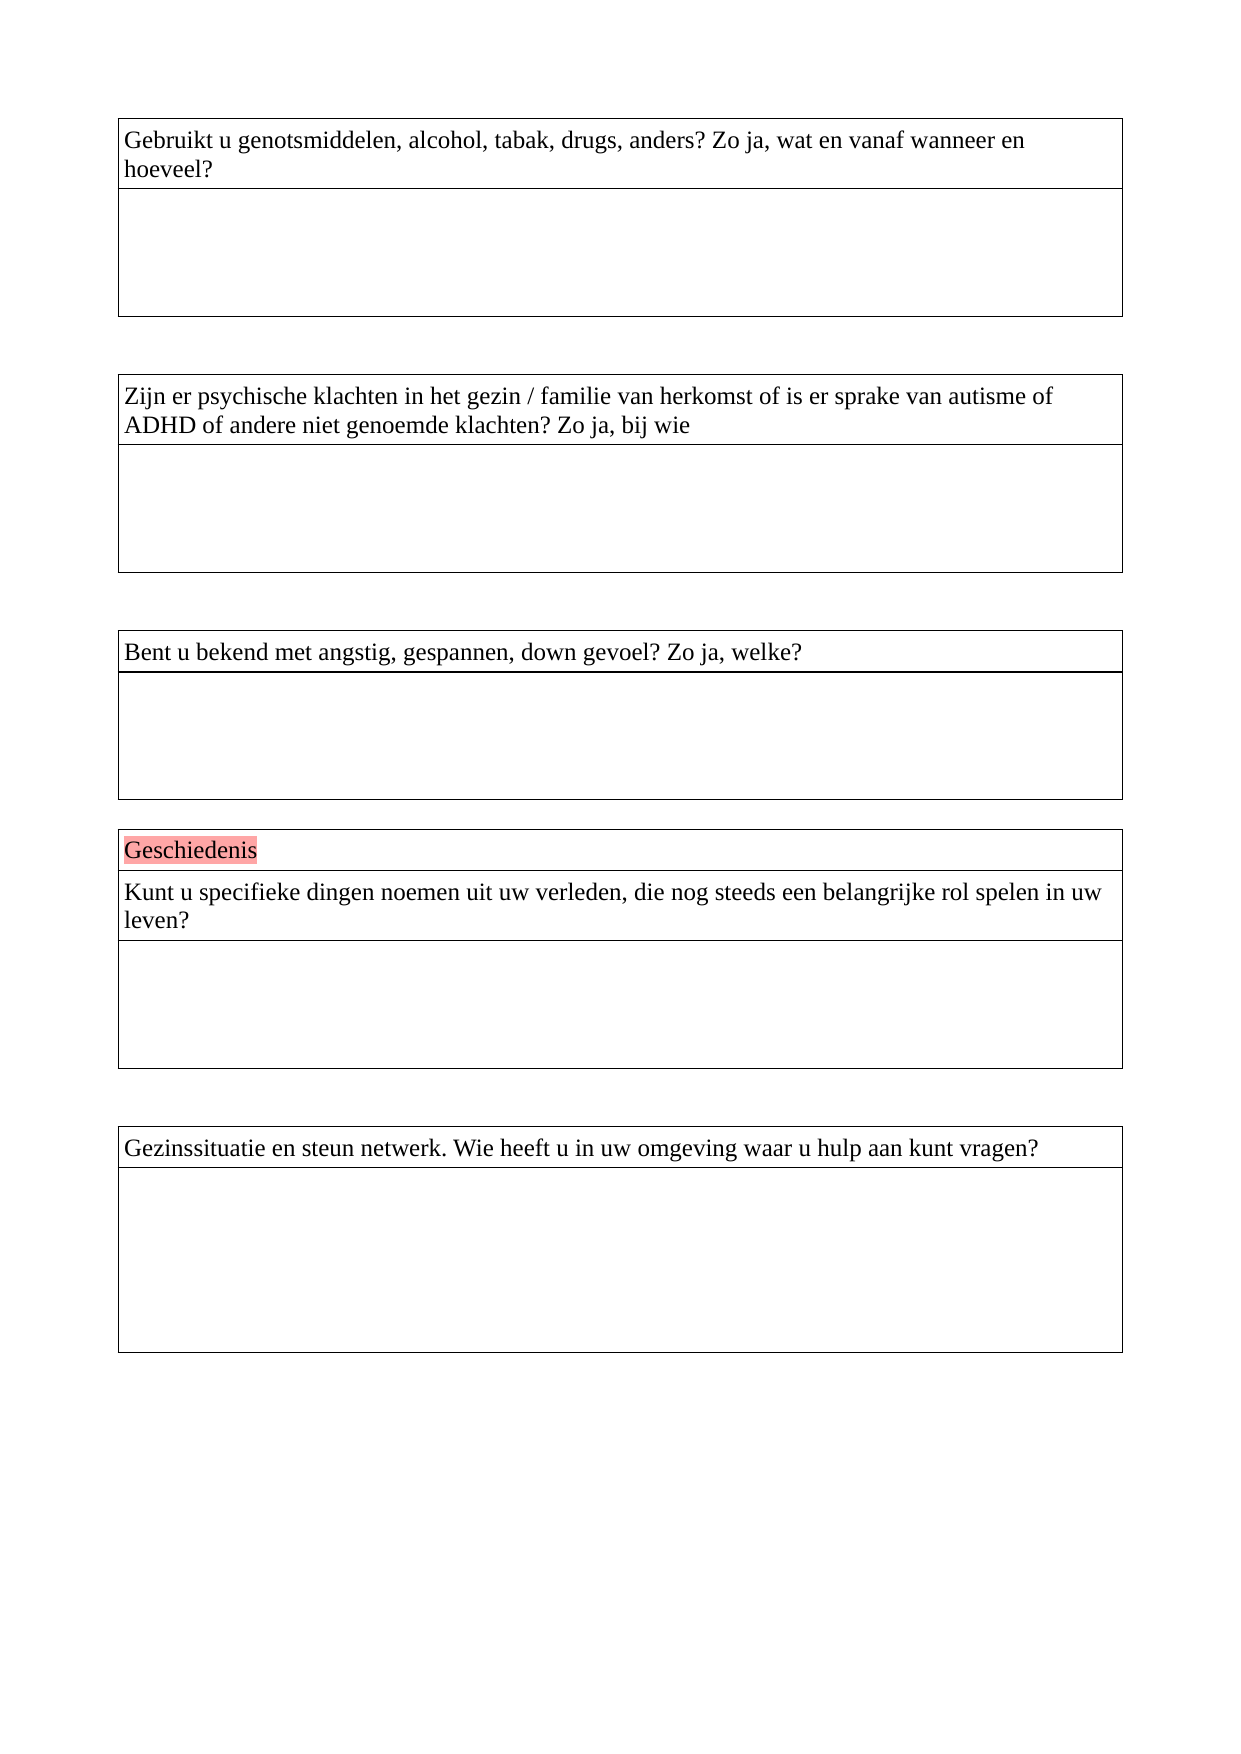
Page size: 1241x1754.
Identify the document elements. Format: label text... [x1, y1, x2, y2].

table_cell [119, 189, 1122, 316]
table_header Gezinssituatie en steun netwerk. Wie heeft u in uw omgeving waar u hulp aan kunt vragen? [119, 1127, 1122, 1167]
table_cell [119, 445, 1122, 572]
table_cell [119, 673, 1122, 799]
table_cell [119, 1168, 1122, 1352]
table_cell [119, 941, 1122, 1067]
table_header Zijn er psychische klachten in het gezin / familie van herkomst of is er sprake van autisme of ADHD of andere niet genoemde klachten? Zo ja, bij wie [119, 375, 1122, 444]
table_header Bent u bekend met angstig, gespannen, down gevoel? Zo ja, welke? [119, 631, 1122, 671]
table_cell Kunt u specifieke dingen noemen uit uw verleden, die nog steeds een belangrijke rol spelen in uw leven? [119, 871, 1122, 940]
table_header Gebruikt u genotsmiddelen, alcohol, tabak, drugs, anders? Zo ja, wat en vanaf wanneer en hoeveel? [119, 119, 1122, 188]
table_header Geschiedenis [119, 830, 1122, 870]
